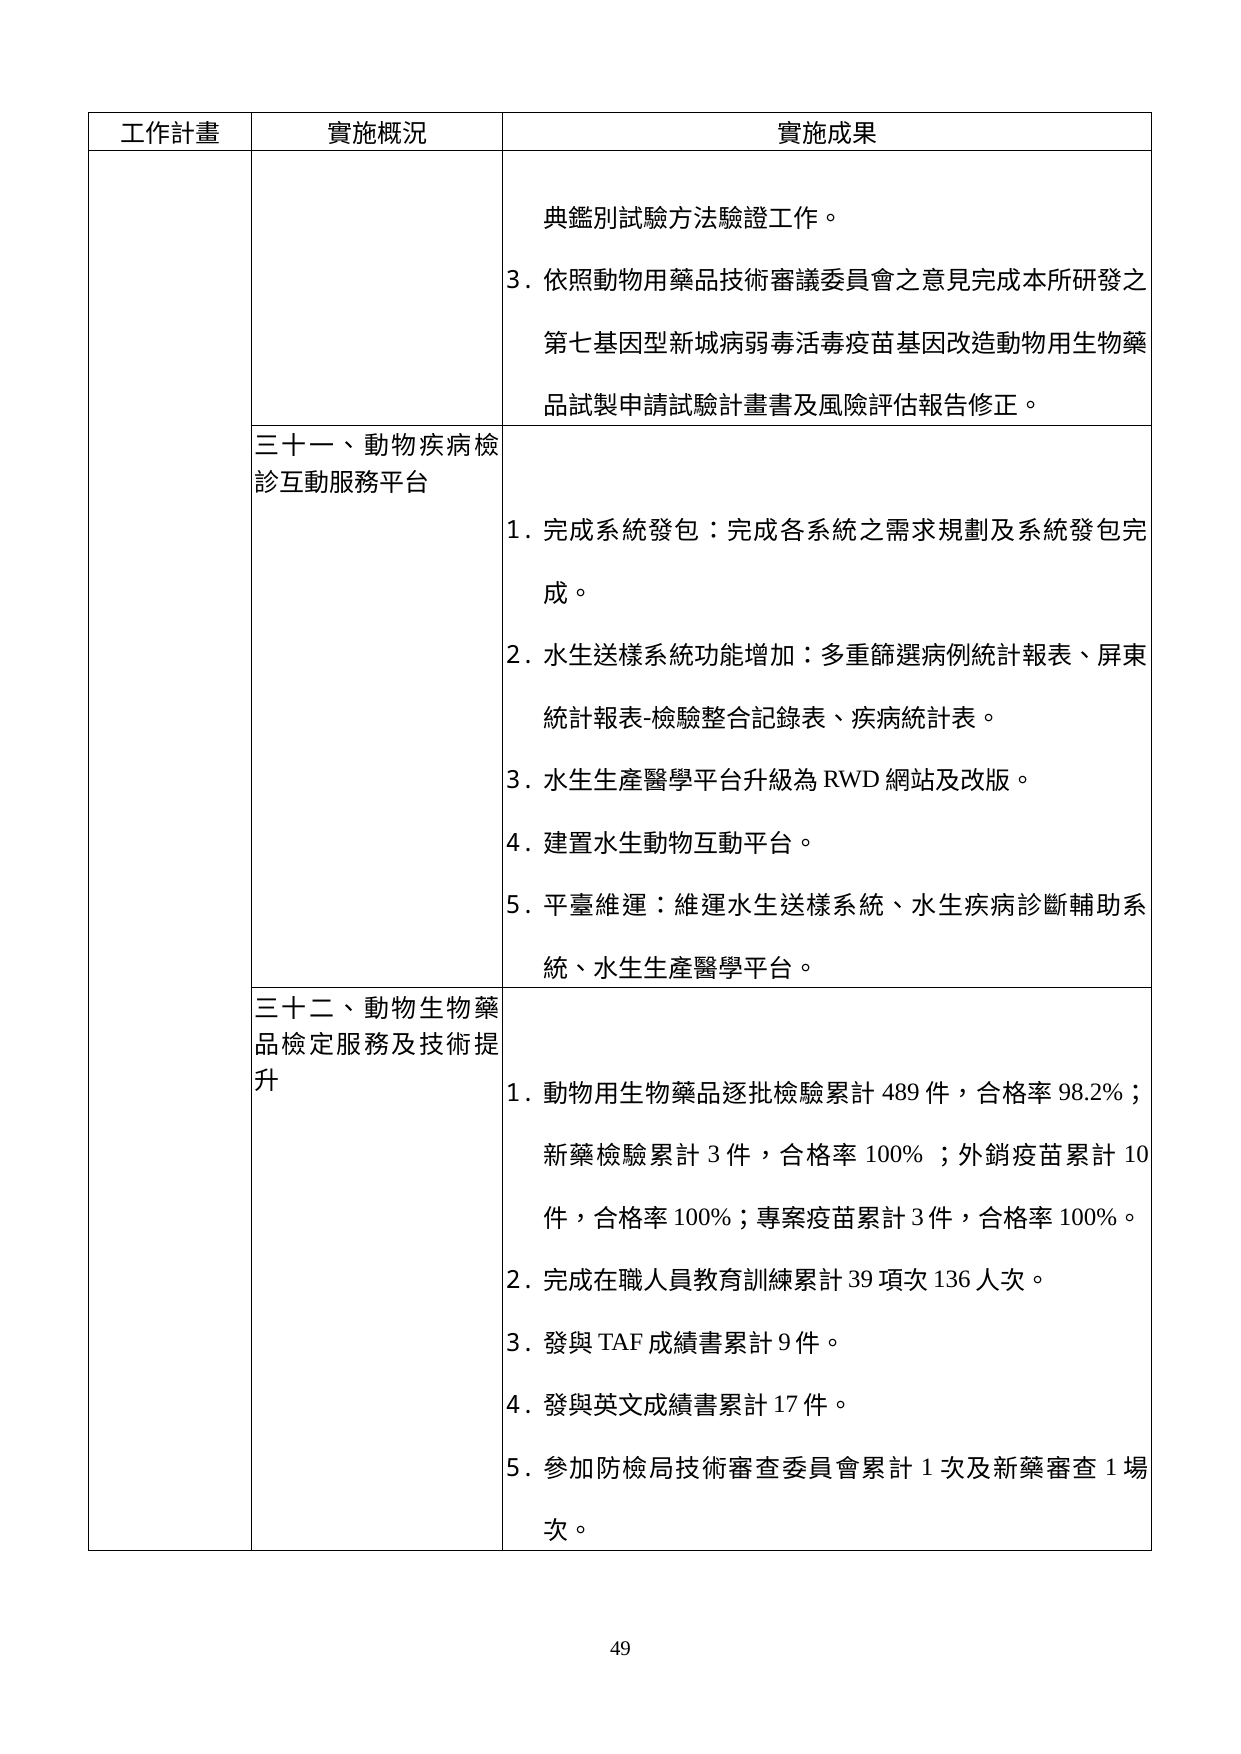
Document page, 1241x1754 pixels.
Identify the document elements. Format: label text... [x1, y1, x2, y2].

table_cell [252, 151, 502, 425]
table_header 工作計畫 [89, 113, 251, 149]
table_cell 三十一、動物疾病檢診互動服務平台 [252, 426, 502, 987]
table_header 實施成果 [503, 113, 1151, 149]
table_cell [89, 151, 251, 1550]
table_cell 完成系統發包：完成各系統之需求規劃及系統發包完成。 水生送樣系統功能增加：多重篩選病例統計報表、屏東統計報表-檢驗整合記錄表、疾病統計表。 水生生產醫學平台升級為RWD網站及改版。 建置水生動物互動平台。 平臺維運：維運水生送樣系統、水生疾病診斷輔助系統、水生生產醫學平台。 [503, 426, 1151, 987]
table_header 實施概況 [252, 113, 502, 149]
table_cell 典鑑別試驗方法驗證工作。 依照動物用藥品技術審議委員會之意見完成本所研發之第七基因型新城病弱毒活毒疫苗基因改造動物用生物藥品試製申請試驗計畫書及風險評估報告修正。 [503, 151, 1151, 425]
table_cell 動物用生物藥品逐批檢驗累計489件，合格率98.2%；新藥檢驗累計3件，合格率100% ；外銷疫苗累計10件，合格率100%；專案疫苗累計3件，合格率100%。 完成在職人員教育訓練累計39項次136人次。 發與TAF成績書累計9件。 發與英文成績書累計17件。 參加防檢局技術審查委員會累計1次及新藥審查1場次。 配合GMP查廠累計1場。 完成建立或修訂疫苗檢驗標準作業程序累計11項。 完成環保局空汙費及戴奧辛、實驗動物查核累計3次。 完成動物舍空調箱及冰水主機年與季保養、空調箱設備及控制系統維修及焚化爐附屬設備季保養。 [503, 988, 1151, 1550]
table_cell 三十二、動物生物藥品檢定服務及技術提升 [252, 988, 502, 1550]
